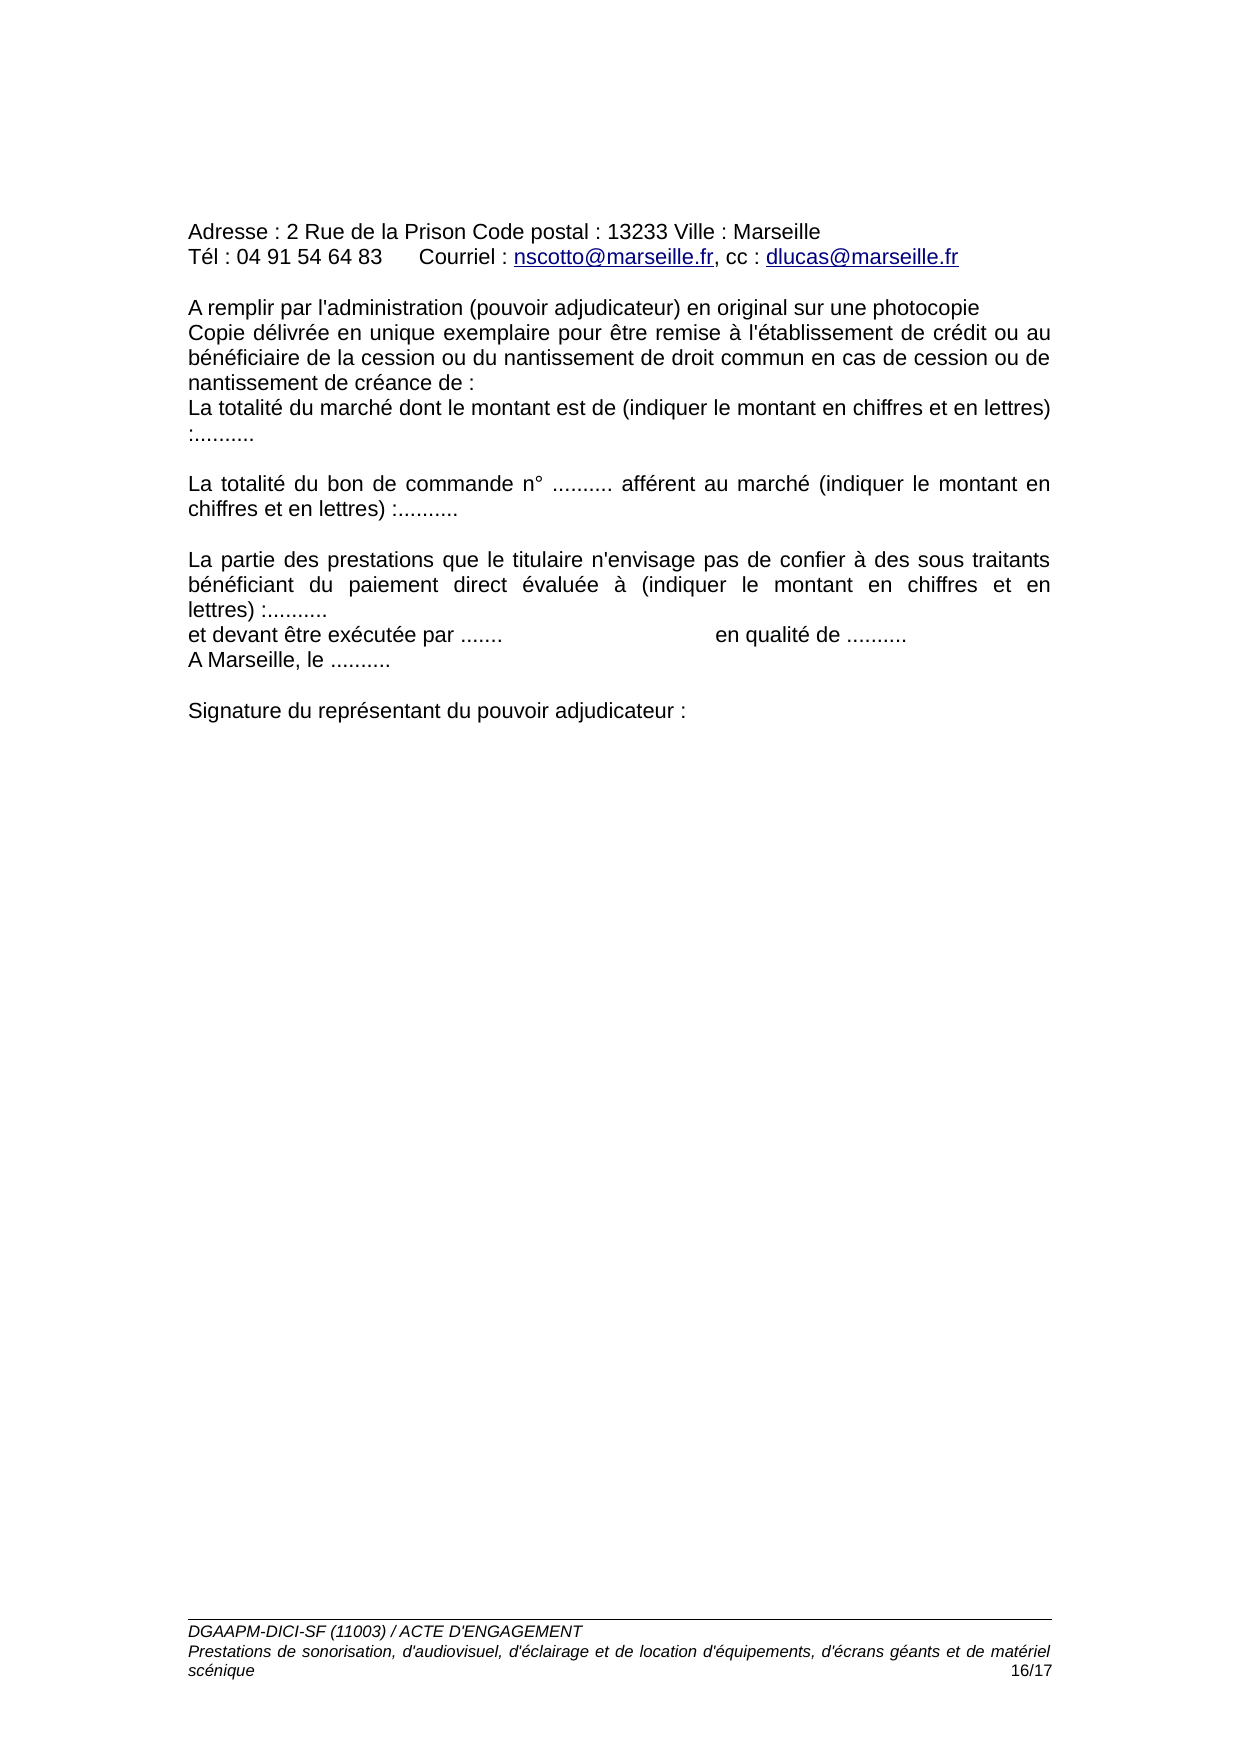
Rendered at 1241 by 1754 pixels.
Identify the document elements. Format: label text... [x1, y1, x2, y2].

text Signature du représentant du pouvoir adjudicateur : [188, 698, 1052, 723]
text La totalité du marché dont le montant est de (indiquer le montant en chiffres et en lettres) :.......... [188, 395, 1052, 446]
text La totalité du bon de commande n° .......... afférent au marché (indiquer le montant en chiffres et en lettres) :.......... [188, 471, 1052, 521]
text La partie des prestations que le titulaire n'envisage pas de confier à des sous traitants bénéficiant du paiement direct évaluée à (indiquer le montant en chiffres et en lettres) :.......... [188, 546, 1052, 622]
text Copie délivrée en unique exemplaire pour être remise à l'établissement de crédit ou au bénéficiaire de la cession ou du nantissement de droit commun en cas de cession ou de nantissement de créance de : [188, 319, 1052, 395]
text et devant être exécutée par ....... en qualité de .......... [188, 622, 1052, 647]
text Adresse : 2 Rue de la Prison Code postal : 13233 Ville : Marseille [188, 219, 1052, 244]
text A remplir par l'administration (pouvoir adjudicateur) en original sur une photocopie [188, 294, 1052, 319]
text Tél : 04 91 54 64 83 Courriel : nscotto@marseille.fr, cc : dlucas@marseille.fr [188, 244, 1052, 269]
text A Marseille, le .......... [188, 647, 1052, 672]
